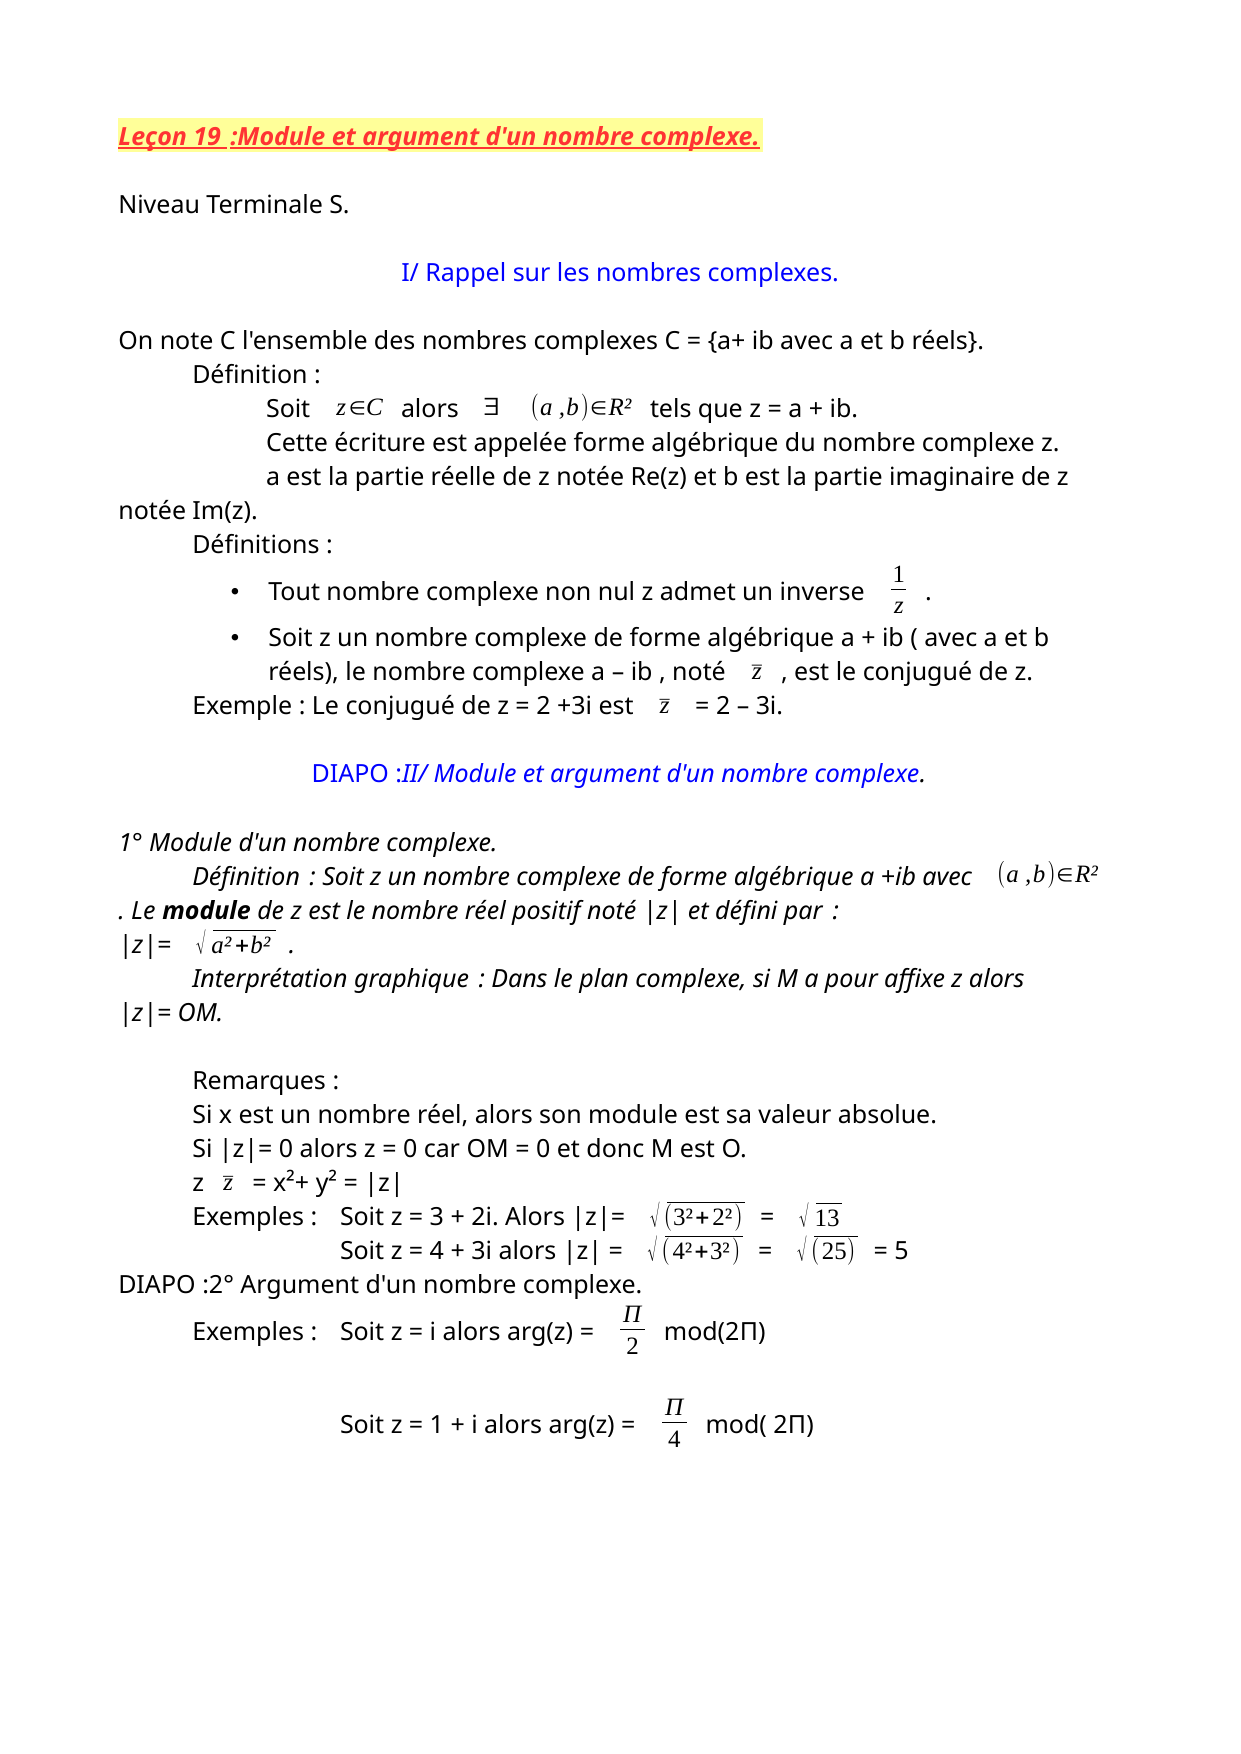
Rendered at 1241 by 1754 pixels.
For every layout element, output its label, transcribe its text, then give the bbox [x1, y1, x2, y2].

text Cette écriture est appelée forme algébrique du nombre complexe z. [118, 425, 1122, 459]
text DIAPO :2° Argument d'un nombre complexe. [118, 1267, 1122, 1301]
text Exemples : Soit z = 3 + 2i. Alors |z|= = [118, 1199, 1122, 1233]
text 1° Module d'un nombre complexe. [118, 824, 1122, 858]
text Soit alors tels que z = a + ib. [118, 391, 1122, 425]
text z= x²+ y² = |z| [118, 1165, 1122, 1199]
text Définition : Soit z un nombre complexe de forme algébrique a +ib avec . Le module de z est le nombre réel positif noté |z| et défini par : [118, 858, 1122, 926]
text Si x est un nombre réel, alors son module est sa valeur absolue. [118, 1097, 1122, 1131]
text On note C l'ensemble des nombres complexes C = {a+ ib avec a et b réels}. [118, 322, 1122, 357]
text |z|= OM. [118, 994, 1122, 1028]
text Leçon 19 :Module et argument d'un nombre complexe. [118, 118, 1122, 152]
text Si |z|= 0 alors z = 0 car OM = 0 et donc M est O. [118, 1131, 1122, 1165]
text Soit z = 1 + i alors arg(z) = mod( 2Π) [118, 1394, 1122, 1453]
text Interprétation graphique : Dans le plan complexe, si M a pour affixe z alors [118, 960, 1122, 994]
text Exemples : Soit z = i alors arg(z) = mod(2Π) [118, 1301, 1122, 1360]
text Définition : [118, 357, 1122, 391]
text Remarques : [118, 1063, 1122, 1097]
text Soit z = 4 + 3i alors |z| = = = 5 [118, 1233, 1122, 1267]
text DIAPO :II/ Module et argument d'un nombre complexe. [118, 756, 1122, 790]
list Soit z un nombre complexe de forme algébrique a + ib ( avec a et b réels), le nombre complexe a – ib , noté , est le conjugué de z. [231, 620, 1122, 688]
text |z|= . [118, 926, 1122, 960]
text Niveau Terminale S. [118, 186, 1122, 220]
text I/ Rappel sur les nombres complexes. [118, 254, 1122, 288]
text Définitions : [118, 527, 1122, 561]
list Tout nombre complexe non nul z admet un inverse . [231, 561, 1122, 620]
text Exemple : Le conjugué de z = 2 +3i est = 2 – 3i. [118, 688, 1122, 722]
text a est la partie réelle de z notée Re(z) et b est la partie imaginaire de z notée Im(z). [118, 459, 1122, 527]
